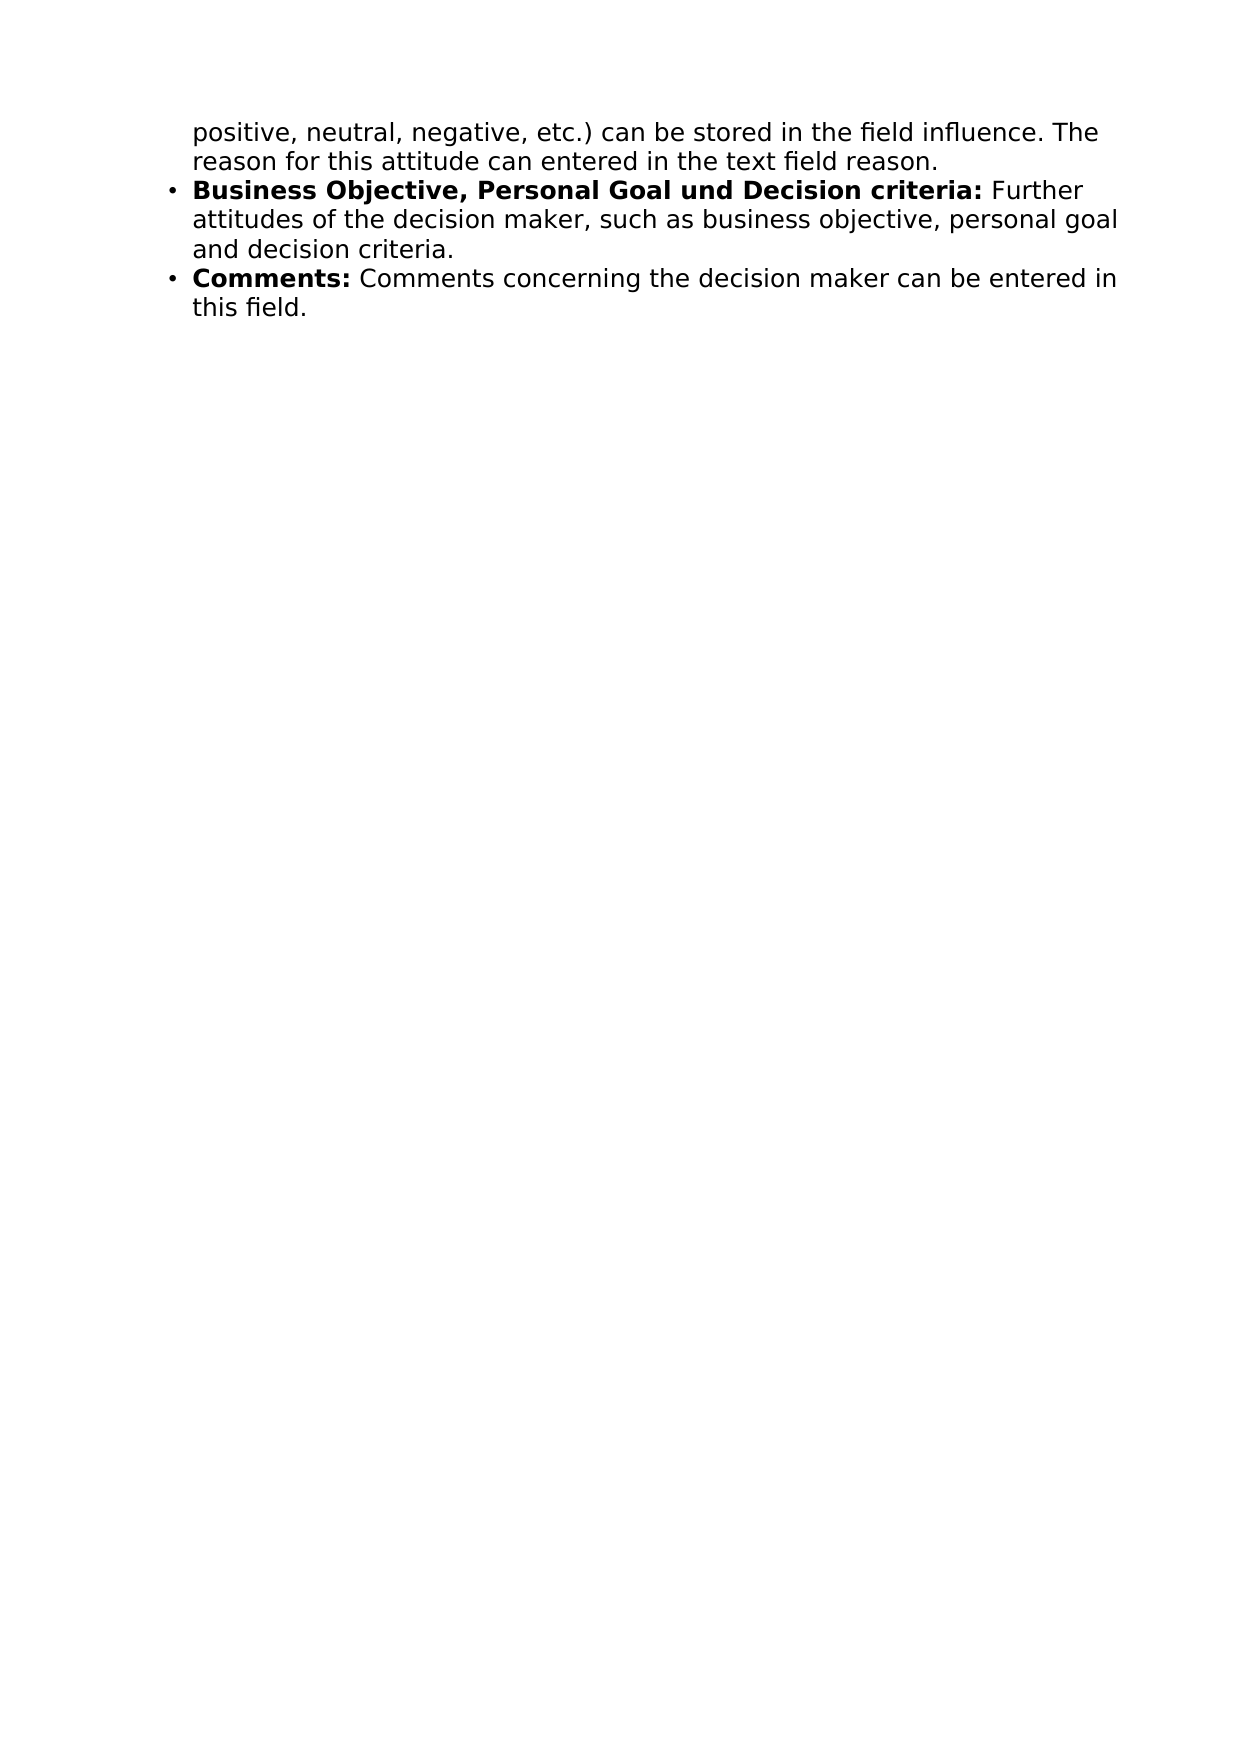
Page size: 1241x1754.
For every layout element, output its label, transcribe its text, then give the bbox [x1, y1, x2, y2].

list Comments: Comments concerning the decision maker can be entered in this field. [177, 264, 1122, 322]
list Business Objective, Personal Goal und Decision criteria: Further attitudes of the decision maker, such as business objective, personal goal and decision criteria. [177, 176, 1122, 264]
list positive, neutral, negative, etc.) can be stored in the field influence. The reason for this attitude can entered in the text field reason. [177, 118, 1122, 176]
